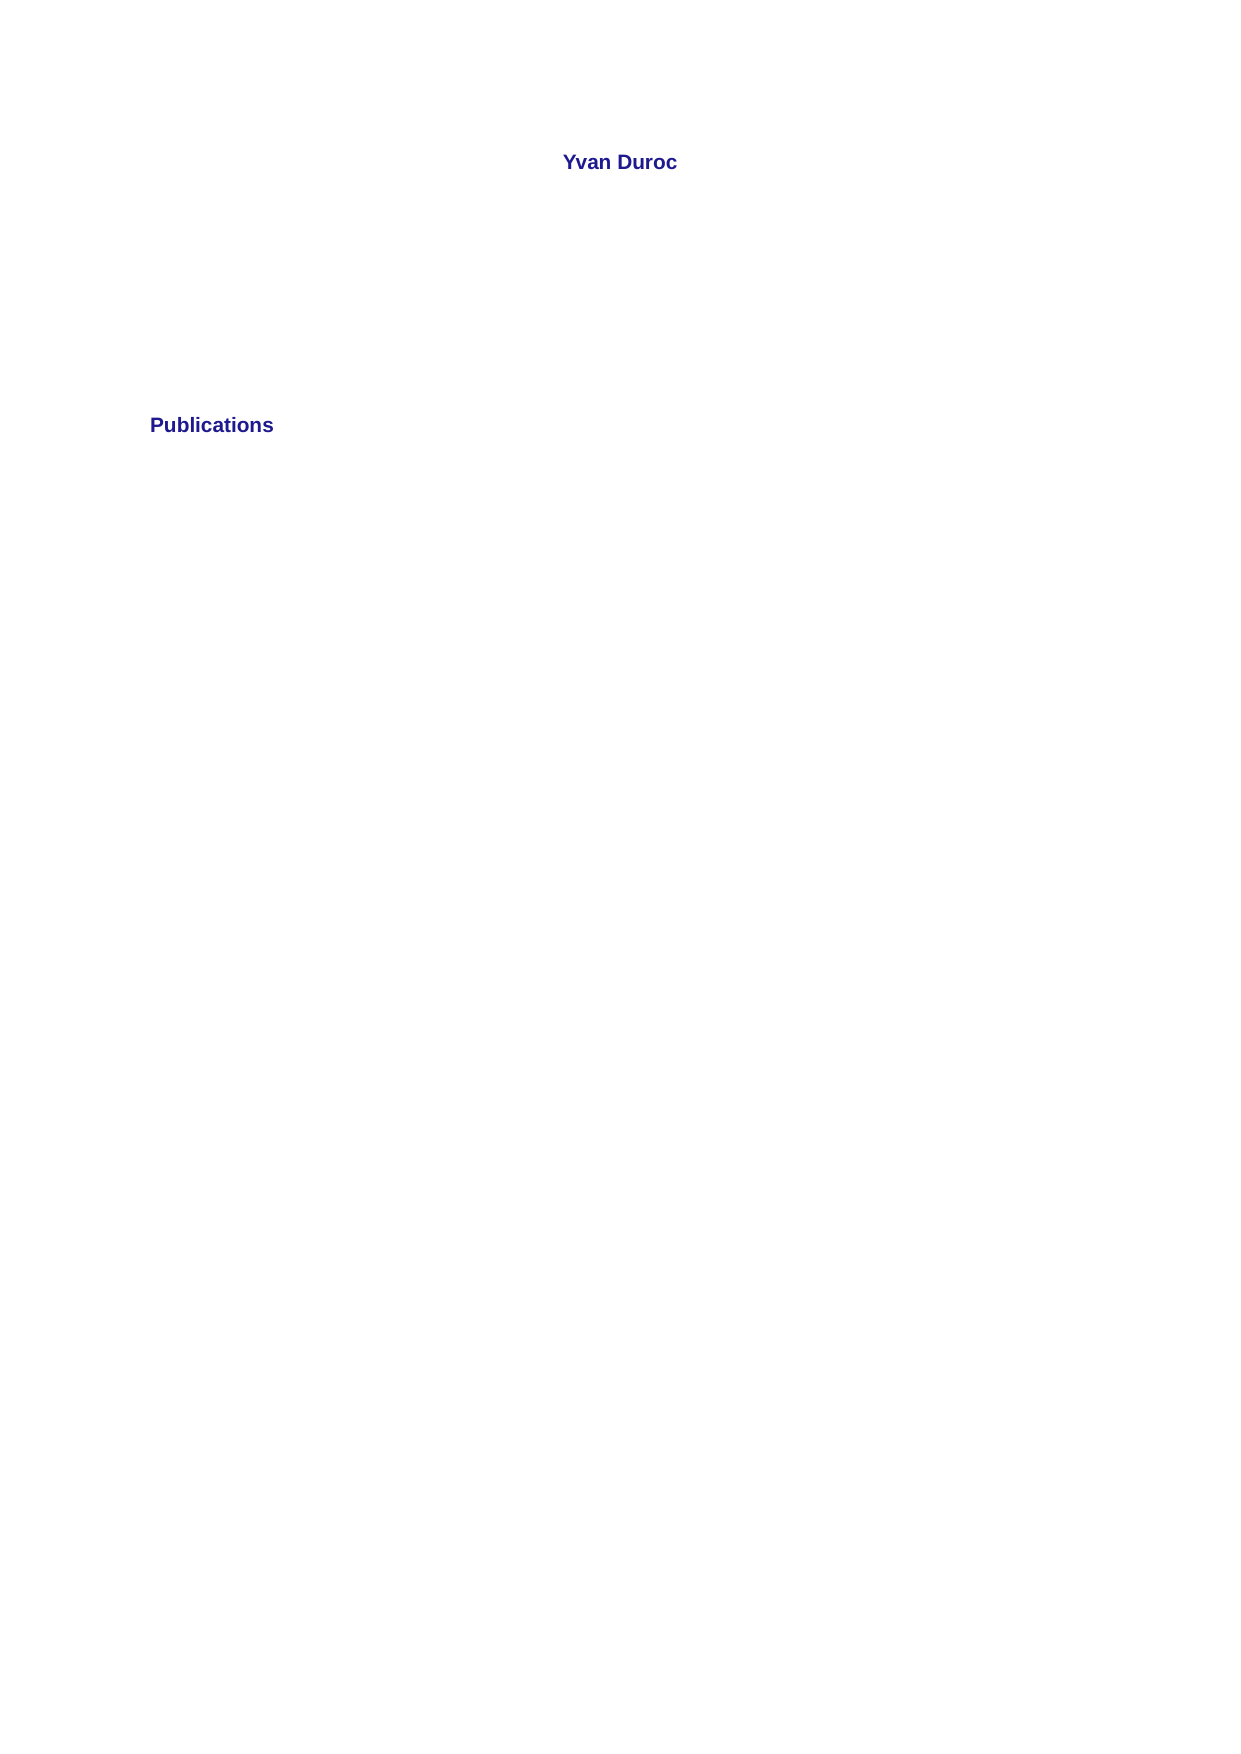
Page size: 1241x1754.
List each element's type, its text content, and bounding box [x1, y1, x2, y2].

subtitle Yvan Duroc [150, 150, 1090, 174]
subtitle Publications [150, 412, 1090, 436]
